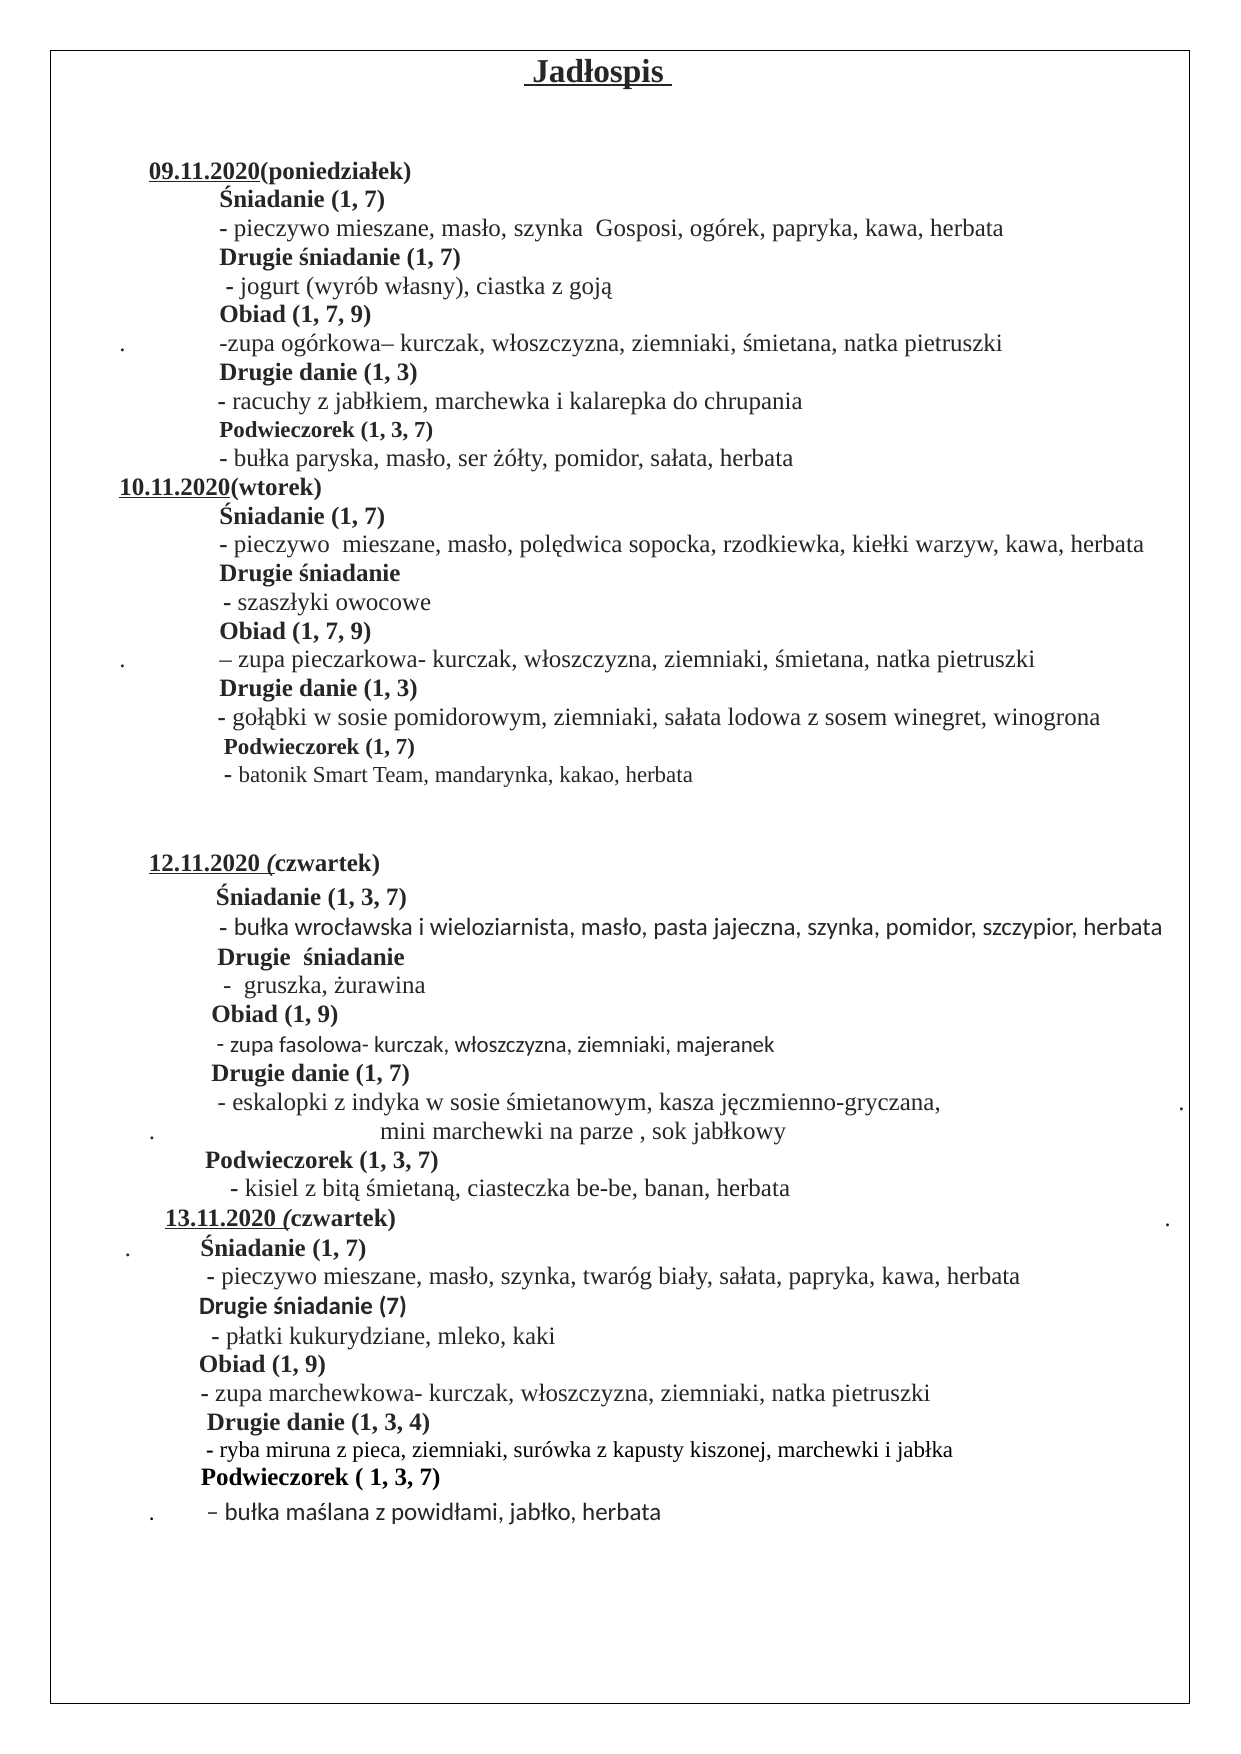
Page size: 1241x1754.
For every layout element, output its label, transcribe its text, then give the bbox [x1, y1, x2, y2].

list - batonik Smart Team, mandarynka, kakao, herbata [149, 759, 1189, 788]
list - gołąbki w sosie pomidorowym, ziemniaki, sałata lodowa z sosem winegret, winogrona [149, 702, 1189, 731]
list Obiad (1, 7, 9) . – zupa pieczarkowa- kurczak, włoszczyzna, ziemniaki, śmietana, natka pietruszki [119, 616, 1189, 673]
list Śniadanie (1, 7) [119, 184, 1189, 213]
text Drugie śniadanie (7) [125, 1290, 1183, 1321]
list Drugie danie (1, 3) [119, 357, 1189, 386]
list Drugie danie (1, 3, 4) [119, 1407, 1189, 1436]
text Jadłospis [149, 51, 1189, 89]
list - jogurt (wyrób własny), ciastka z goją [119, 271, 1189, 299]
list Obiad (1, 9) [149, 1349, 1189, 1378]
text 12.11.2020 (czwartek) [149, 848, 1189, 876]
text 13.11.2020 (czwartek) . . Śniadanie (1, 7) [125, 1202, 1183, 1261]
text - bułka wrocławska i wieloziarnista, masło, pasta jajeczna, szynka, pomidor, szczypior, herbata [125, 911, 1183, 942]
list - szaszłyki owocowe [204, 587, 1189, 616]
list Podwieczorek (1, 3, 7) [149, 1145, 1189, 1173]
list Drugie śniadanie (1, 7) [119, 242, 1189, 271]
list - pieczywo mieszane, masło, szynka Gosposi, ogórek, papryka, kawa, herbata [119, 213, 1189, 242]
list - bułka paryska, masło, ser żółty, pomidor, sałata, herbata [119, 443, 1189, 472]
list - ryba miruna z pieca, ziemniaki, surówka z kapusty kiszonej, marchewki i jabłka [149, 1436, 1189, 1462]
list - zupa marchewkowa- kurczak, włoszczyzna, ziemniaki, natka pietruszki [119, 1378, 1189, 1407]
text - pieczywo mieszane, masło, szynka, twaróg biały, sałata, papryka, kawa, herbata [125, 1261, 1183, 1290]
list Drugie śniadanie [149, 942, 1189, 970]
list 10.11.2020(wtorek) [119, 472, 1189, 501]
text 09.11.2020(poniedziałek) [149, 156, 1189, 184]
text Podwieczorek ( 1, 3, 7) . – bułka maślana z powidłami, jabłko, herbata [149, 1462, 1189, 1526]
list Podwieczorek (1, 7) [149, 731, 1189, 759]
text - zupa fasolowa- kurczak, włoszczyzna, ziemniaki, majeranek [149, 1028, 1189, 1058]
list - pieczywo mieszane, masło, polędwica sopocka, rzodkiewka, kiełki warzyw, kawa, herbata [119, 529, 1189, 558]
list - kisiel z bitą śmietaną, ciasteczka be-be, banan, herbata [149, 1173, 1189, 1202]
list Drugie danie (1, 7) [149, 1058, 1189, 1087]
text Obiad (1, 9) [149, 999, 1189, 1028]
list - płatki kukurydziane, mleko, kaki [149, 1321, 1189, 1349]
text Śniadanie (1, 3, 7) [125, 881, 1183, 911]
list Drugie śniadanie [119, 558, 1189, 587]
list - eskalopki z indyka w sosie śmietanowym, kasza jęczmienno-gryczana, . . mini marchewki na parze , sok jabłkowy [149, 1087, 1189, 1145]
list Obiad (1, 7, 9) . -zupa ogórkowa– kurczak, włoszczyzna, ziemniaki, śmietana, natka pietruszki [119, 299, 1189, 357]
list Drugie danie (1, 3) [119, 673, 1189, 702]
list Podwieczorek (1, 3, 7) [119, 414, 1189, 443]
list - racuchy z jabłkiem, marchewka i kalarepka do chrupania [149, 386, 1189, 414]
list Śniadanie (1, 7) [119, 501, 1189, 529]
list - gruszka, żurawina [204, 970, 1189, 999]
